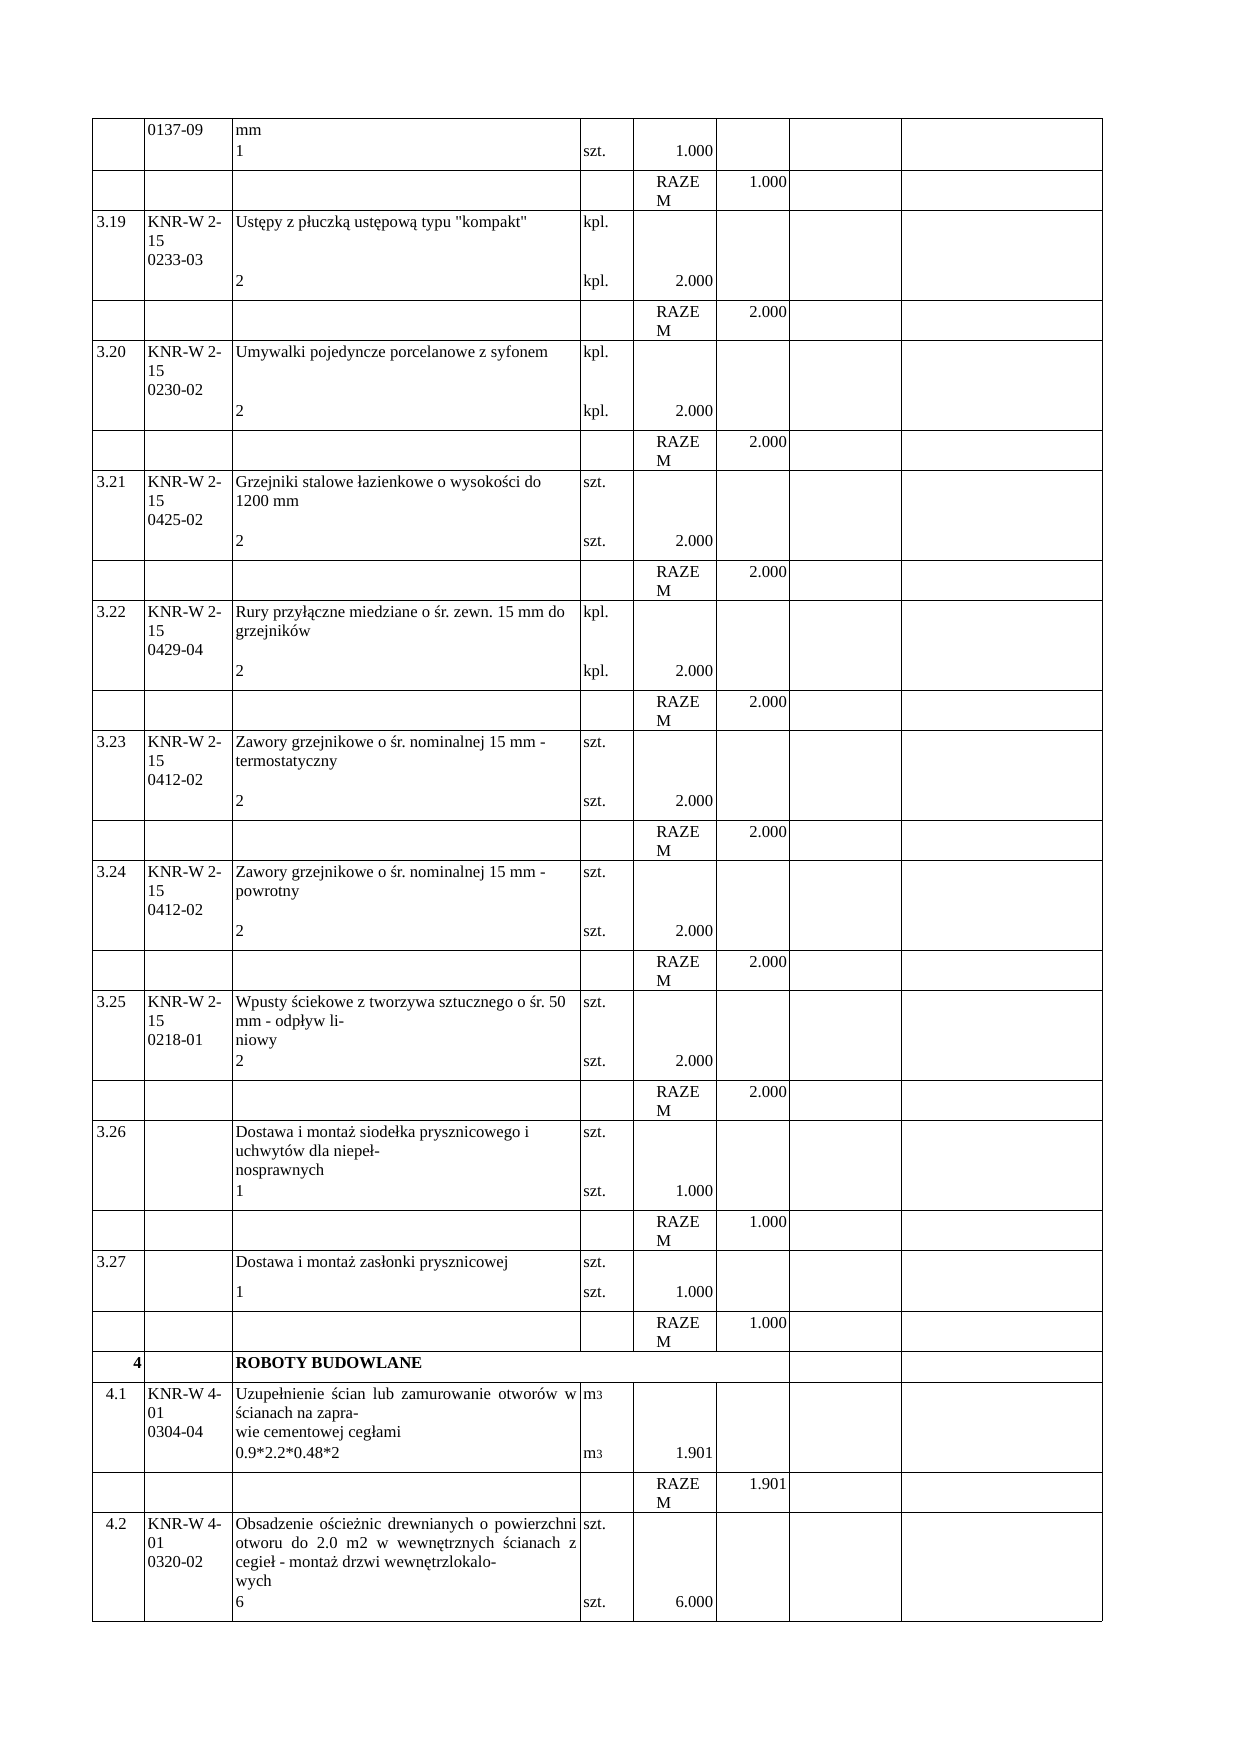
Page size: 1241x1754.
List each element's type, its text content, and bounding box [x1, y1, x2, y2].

table_cell 2.000 [634, 659, 716, 689]
table_cell KNR-W 2-15 0412-02 [145, 861, 232, 919]
table_cell [790, 529, 901, 559]
table_cell [790, 1383, 901, 1441]
table_cell [790, 659, 901, 689]
table_cell 3.25 [93, 991, 144, 1049]
table_cell [717, 529, 789, 559]
table_cell [145, 301, 232, 340]
table_cell [145, 919, 232, 949]
table_cell [902, 1473, 1102, 1512]
table_cell kpl. [581, 341, 633, 399]
table_cell [902, 691, 1102, 730]
table_cell 0137-09 [145, 119, 232, 139]
table_cell [902, 1251, 1102, 1281]
table_cell [634, 1251, 716, 1281]
table_cell [790, 731, 901, 789]
table_cell KNR-W 2-15 0412-02 [145, 731, 232, 789]
table_cell [145, 1251, 232, 1281]
table_cell [902, 1179, 1102, 1209]
table_cell [145, 1352, 232, 1382]
table_cell 2.000 [634, 529, 716, 559]
table_cell RAZEM [634, 821, 716, 860]
table_cell 1.000 [634, 1179, 716, 1209]
table_cell 2 [233, 399, 580, 429]
table_cell [902, 1590, 1102, 1621]
table_cell [902, 1081, 1102, 1120]
table_cell [93, 821, 144, 860]
table_cell [634, 471, 716, 529]
table_cell [790, 269, 901, 299]
table_cell [717, 399, 789, 429]
table_cell [902, 341, 1102, 399]
table_cell [717, 139, 789, 169]
table_cell [93, 561, 144, 600]
table_cell [717, 1383, 789, 1441]
table_cell szt. [581, 1513, 633, 1590]
table_cell kpl. [581, 601, 633, 659]
table_cell [902, 731, 1102, 789]
table_cell [790, 1049, 901, 1079]
table_cell 4.1 [93, 1383, 144, 1441]
table_cell [233, 431, 580, 470]
table_cell 2.000 [634, 1049, 716, 1079]
table_cell [902, 211, 1102, 269]
table_cell [902, 821, 1102, 860]
table_cell 3.26 [93, 1121, 144, 1179]
table_cell [717, 1281, 789, 1311]
table_cell Wpusty ściekowe z tworzywa sztucznego o śr. 50 mm - odpływ li- niowy [233, 991, 580, 1049]
table_cell 2.000 [717, 431, 789, 470]
table_cell [790, 1211, 901, 1250]
table_cell RAZEM [634, 691, 716, 730]
table_cell [902, 1312, 1102, 1351]
table_cell [145, 1441, 232, 1471]
table_cell RAZEM [634, 951, 716, 990]
table_cell [902, 861, 1102, 919]
table_cell [902, 919, 1102, 949]
table_cell [93, 1081, 144, 1120]
table_cell [634, 341, 716, 399]
table_cell [790, 601, 901, 659]
table_cell [145, 1211, 232, 1250]
table_cell 2.000 [634, 789, 716, 819]
table_cell [233, 691, 580, 730]
table_cell [93, 1312, 144, 1351]
table_cell ROBOTY BUDOWLANE [233, 1352, 789, 1382]
table_cell [93, 1211, 144, 1250]
table_cell [145, 821, 232, 860]
table_cell [790, 1281, 901, 1311]
table_cell 1.000 [717, 171, 789, 210]
table_cell [233, 1211, 580, 1250]
table_cell kpl. [581, 211, 633, 269]
table_cell [145, 529, 232, 559]
table_cell kpl. [581, 269, 633, 299]
table_cell KNR-W 2-15 0230-02 [145, 341, 232, 399]
table_cell [233, 171, 580, 210]
table_cell [717, 1121, 789, 1179]
table_cell 2 [233, 269, 580, 299]
table_cell 4.2 [93, 1513, 144, 1590]
table_cell Dostawa i montaż zasłonki prysznicowej [233, 1251, 580, 1281]
table_cell [902, 431, 1102, 470]
table_cell [145, 1081, 232, 1120]
table_cell [233, 1081, 580, 1120]
table_cell [717, 269, 789, 299]
table_cell [902, 1211, 1102, 1250]
table_cell [93, 1590, 144, 1621]
table_cell Zawory grzejnikowe o śr. nominalnej 15 mm - termostatyczny [233, 731, 580, 789]
table_cell 6 [233, 1590, 580, 1621]
table_cell [717, 471, 789, 529]
table_cell [790, 991, 901, 1049]
table_cell 2.000 [717, 691, 789, 730]
table_cell 2.000 [717, 301, 789, 340]
table_cell [790, 171, 901, 210]
table_cell [93, 1441, 144, 1471]
table_cell [902, 1513, 1102, 1590]
table_cell [93, 399, 144, 429]
table_cell [790, 789, 901, 819]
table_cell m3 [581, 1441, 633, 1471]
table_cell [790, 821, 901, 860]
table_cell 3.20 [93, 341, 144, 399]
table_cell [902, 529, 1102, 559]
table_cell 3.24 [93, 861, 144, 919]
table_cell [902, 1441, 1102, 1471]
table_cell [902, 561, 1102, 600]
table_cell RAZEM [634, 1211, 716, 1250]
table_cell [717, 789, 789, 819]
table_cell [93, 1473, 144, 1512]
table_cell [717, 991, 789, 1049]
table_cell RAZEM [634, 301, 716, 340]
table_cell [902, 399, 1102, 429]
table_cell 3.23 [93, 731, 144, 789]
table_cell [145, 1179, 232, 1209]
table_cell [790, 1251, 901, 1281]
table_cell [93, 951, 144, 990]
table_cell 2 [233, 1049, 580, 1079]
table_cell [634, 119, 716, 139]
table_cell [634, 1121, 716, 1179]
table_cell [717, 1441, 789, 1471]
table_cell szt. [581, 991, 633, 1049]
table_cell [902, 659, 1102, 689]
table_cell [717, 1049, 789, 1079]
table_cell szt. [581, 789, 633, 819]
table_cell szt. [581, 1179, 633, 1209]
table_cell [790, 861, 901, 919]
table_cell 2.000 [717, 1081, 789, 1120]
table_cell [902, 601, 1102, 659]
table_cell RAZEM [634, 561, 716, 600]
table_cell [233, 561, 580, 600]
table_cell 2.000 [717, 951, 789, 990]
table_cell KNR-W 4-01 0304-04 [145, 1383, 232, 1441]
table_cell [145, 1312, 232, 1351]
table_cell [717, 341, 789, 399]
table_cell [581, 951, 633, 990]
table_cell [233, 1312, 580, 1351]
table_cell [145, 659, 232, 689]
table_cell 2 [233, 659, 580, 689]
table_cell RAZEM [634, 431, 716, 470]
table_cell [581, 1081, 633, 1120]
table_cell [634, 601, 716, 659]
table_cell [145, 139, 232, 169]
table_cell szt. [581, 1251, 633, 1281]
table_cell mm [233, 119, 580, 139]
table_cell 1.000 [634, 1281, 716, 1311]
table_cell 3.19 [93, 211, 144, 269]
table_cell 2 [233, 529, 580, 559]
table_cell [902, 991, 1102, 1049]
table_cell KNR-W 2-15 0425-02 [145, 471, 232, 529]
table_cell [634, 861, 716, 919]
table_cell [790, 691, 901, 730]
table_cell [717, 919, 789, 949]
table_cell [790, 1081, 901, 1120]
table_cell Uzupełnienie ścian lub zamurowanie otworów w ścianach na zapra- wie cementowej cegłami [233, 1383, 580, 1441]
table_cell 2.000 [717, 821, 789, 860]
table_cell [717, 211, 789, 269]
table_cell [790, 951, 901, 990]
table_cell [902, 1281, 1102, 1311]
table_cell [145, 1121, 232, 1179]
table_cell [145, 1281, 232, 1311]
table_cell KNR-W 4-01 0320-02 [145, 1513, 232, 1590]
table_cell [902, 1352, 1102, 1382]
table_cell [93, 919, 144, 949]
table_cell [790, 1513, 901, 1590]
table_cell [717, 1251, 789, 1281]
table_cell [717, 1513, 789, 1590]
table_cell [581, 821, 633, 860]
table_cell [93, 171, 144, 210]
table_cell [93, 269, 144, 299]
table_cell Dostawa i montaż siodełka prysznicowego i uchwytów dla niepeł- nosprawnych [233, 1121, 580, 1179]
table_cell [717, 1590, 789, 1621]
table_cell 1 [233, 1281, 580, 1311]
table_cell KNR-W 2-15 0233-03 [145, 211, 232, 269]
table_cell m3 [581, 1383, 633, 1441]
table_cell RAZEM [634, 1312, 716, 1351]
table_cell Ustępy z płuczką ustępową typu "kompakt" [233, 211, 580, 269]
table_cell [717, 1179, 789, 1209]
table_cell [717, 731, 789, 789]
table_cell [581, 561, 633, 600]
table_cell [902, 139, 1102, 169]
table_cell [902, 269, 1102, 299]
table_cell 2 [233, 919, 580, 949]
table_cell [790, 1352, 901, 1382]
table_cell [790, 301, 901, 340]
table_cell [902, 789, 1102, 819]
table_cell [145, 1049, 232, 1079]
table_cell [790, 211, 901, 269]
table_cell [902, 119, 1102, 139]
table_cell Rury przyłączne miedziane o śr. zewn. 15 mm do grzejników [233, 601, 580, 659]
table_cell [145, 789, 232, 819]
table_cell 1.000 [634, 139, 716, 169]
table_cell 2 [233, 789, 580, 819]
table_cell [790, 1590, 901, 1621]
table_cell 2.000 [634, 399, 716, 429]
table_cell [790, 119, 901, 139]
table_cell RAZEM [634, 1473, 716, 1512]
table_cell [717, 601, 789, 659]
table_cell [581, 301, 633, 340]
table_cell [93, 431, 144, 470]
table_cell [145, 269, 232, 299]
table_cell [902, 471, 1102, 529]
table_cell 2.000 [634, 269, 716, 299]
table_cell [790, 1121, 901, 1179]
table_cell [145, 561, 232, 600]
table_cell [581, 431, 633, 470]
table_cell 2.000 [634, 919, 716, 949]
table_cell [634, 211, 716, 269]
table_cell [790, 399, 901, 429]
table_cell Umywalki pojedyncze porcelanowe z syfonem [233, 341, 580, 399]
table_cell [790, 139, 901, 169]
table_cell KNR-W 2-15 0218-01 [145, 991, 232, 1049]
table_cell [93, 529, 144, 559]
table_cell [790, 1312, 901, 1351]
table_cell [902, 1121, 1102, 1179]
table_cell 4 [93, 1352, 144, 1382]
table_cell [145, 691, 232, 730]
table_cell [233, 1473, 580, 1512]
table_cell [93, 691, 144, 730]
table_cell szt. [581, 1590, 633, 1621]
table_cell [581, 1473, 633, 1512]
table_cell [634, 991, 716, 1049]
table_cell [790, 1473, 901, 1512]
table_cell [902, 301, 1102, 340]
table_cell [902, 171, 1102, 210]
table_cell [93, 659, 144, 689]
table_cell [145, 399, 232, 429]
table_cell RAZEM [634, 1081, 716, 1120]
table_cell 1.901 [717, 1473, 789, 1512]
table_cell szt. [581, 1281, 633, 1311]
table_cell 1.901 [634, 1441, 716, 1471]
table_cell [581, 1312, 633, 1351]
table_cell Obsadzenie ościeżnic drewnianych o powierzchni otworu do 2.0 m2 w wewnętrznych ścianach z cegieł - montaż drzwi wewnętrzlokalo- wych [233, 1513, 580, 1590]
table_cell szt. [581, 471, 633, 529]
table_cell Zawory grzejnikowe o śr. nominalnej 15 mm - powrotny [233, 861, 580, 919]
table_cell szt. [581, 139, 633, 169]
table_cell Grzejniki stalowe łazienkowe o wysokości do 1200 mm [233, 471, 580, 529]
table_cell [790, 1179, 901, 1209]
table_cell [93, 1281, 144, 1311]
table_cell szt. [581, 861, 633, 919]
table_cell szt. [581, 731, 633, 789]
table_cell szt. [581, 1049, 633, 1079]
table_cell [790, 919, 901, 949]
table_cell [902, 1049, 1102, 1079]
table_cell [233, 951, 580, 990]
table_cell [233, 821, 580, 860]
table_cell 3.21 [93, 471, 144, 529]
table_cell [790, 341, 901, 399]
table_cell 1.000 [717, 1312, 789, 1351]
table_cell [581, 691, 633, 730]
table_cell szt. [581, 1121, 633, 1179]
table_cell [717, 119, 789, 139]
table_cell KNR-W 2-15 0429-04 [145, 601, 232, 659]
table_cell 1.000 [717, 1211, 789, 1250]
table_cell [581, 1211, 633, 1250]
table_cell 1 [233, 1179, 580, 1209]
table_cell 6.000 [634, 1590, 716, 1621]
table_cell [145, 951, 232, 990]
table_cell 1 [233, 139, 580, 169]
table_cell [145, 1473, 232, 1512]
table_cell szt. [581, 919, 633, 949]
table_cell RAZEM [634, 171, 716, 210]
table_cell [233, 301, 580, 340]
table_cell [790, 431, 901, 470]
table_cell [93, 139, 144, 169]
table_cell [902, 951, 1102, 990]
table_cell 2.000 [717, 561, 789, 600]
table_cell [93, 119, 144, 139]
table_cell [145, 171, 232, 210]
table_cell [717, 659, 789, 689]
table_cell [634, 1383, 716, 1441]
table_cell [145, 431, 232, 470]
table_cell [634, 731, 716, 789]
table_cell [93, 1179, 144, 1209]
table_cell [93, 789, 144, 819]
table_cell [902, 1383, 1102, 1441]
table_cell [93, 301, 144, 340]
table_cell [145, 1590, 232, 1621]
table_cell [790, 1441, 901, 1471]
table_cell 3.22 [93, 601, 144, 659]
table_cell [634, 1513, 716, 1590]
table_cell 3.27 [93, 1251, 144, 1281]
table_cell [93, 1049, 144, 1079]
table_cell [790, 561, 901, 600]
table_cell [717, 861, 789, 919]
table_cell [581, 119, 633, 139]
table_cell kpl. [581, 659, 633, 689]
table_cell [790, 471, 901, 529]
table_cell [581, 171, 633, 210]
table_cell szt. [581, 529, 633, 559]
table_cell 0.9*2.2*0.48*2 [233, 1441, 580, 1471]
table_cell kpl. [581, 399, 633, 429]
